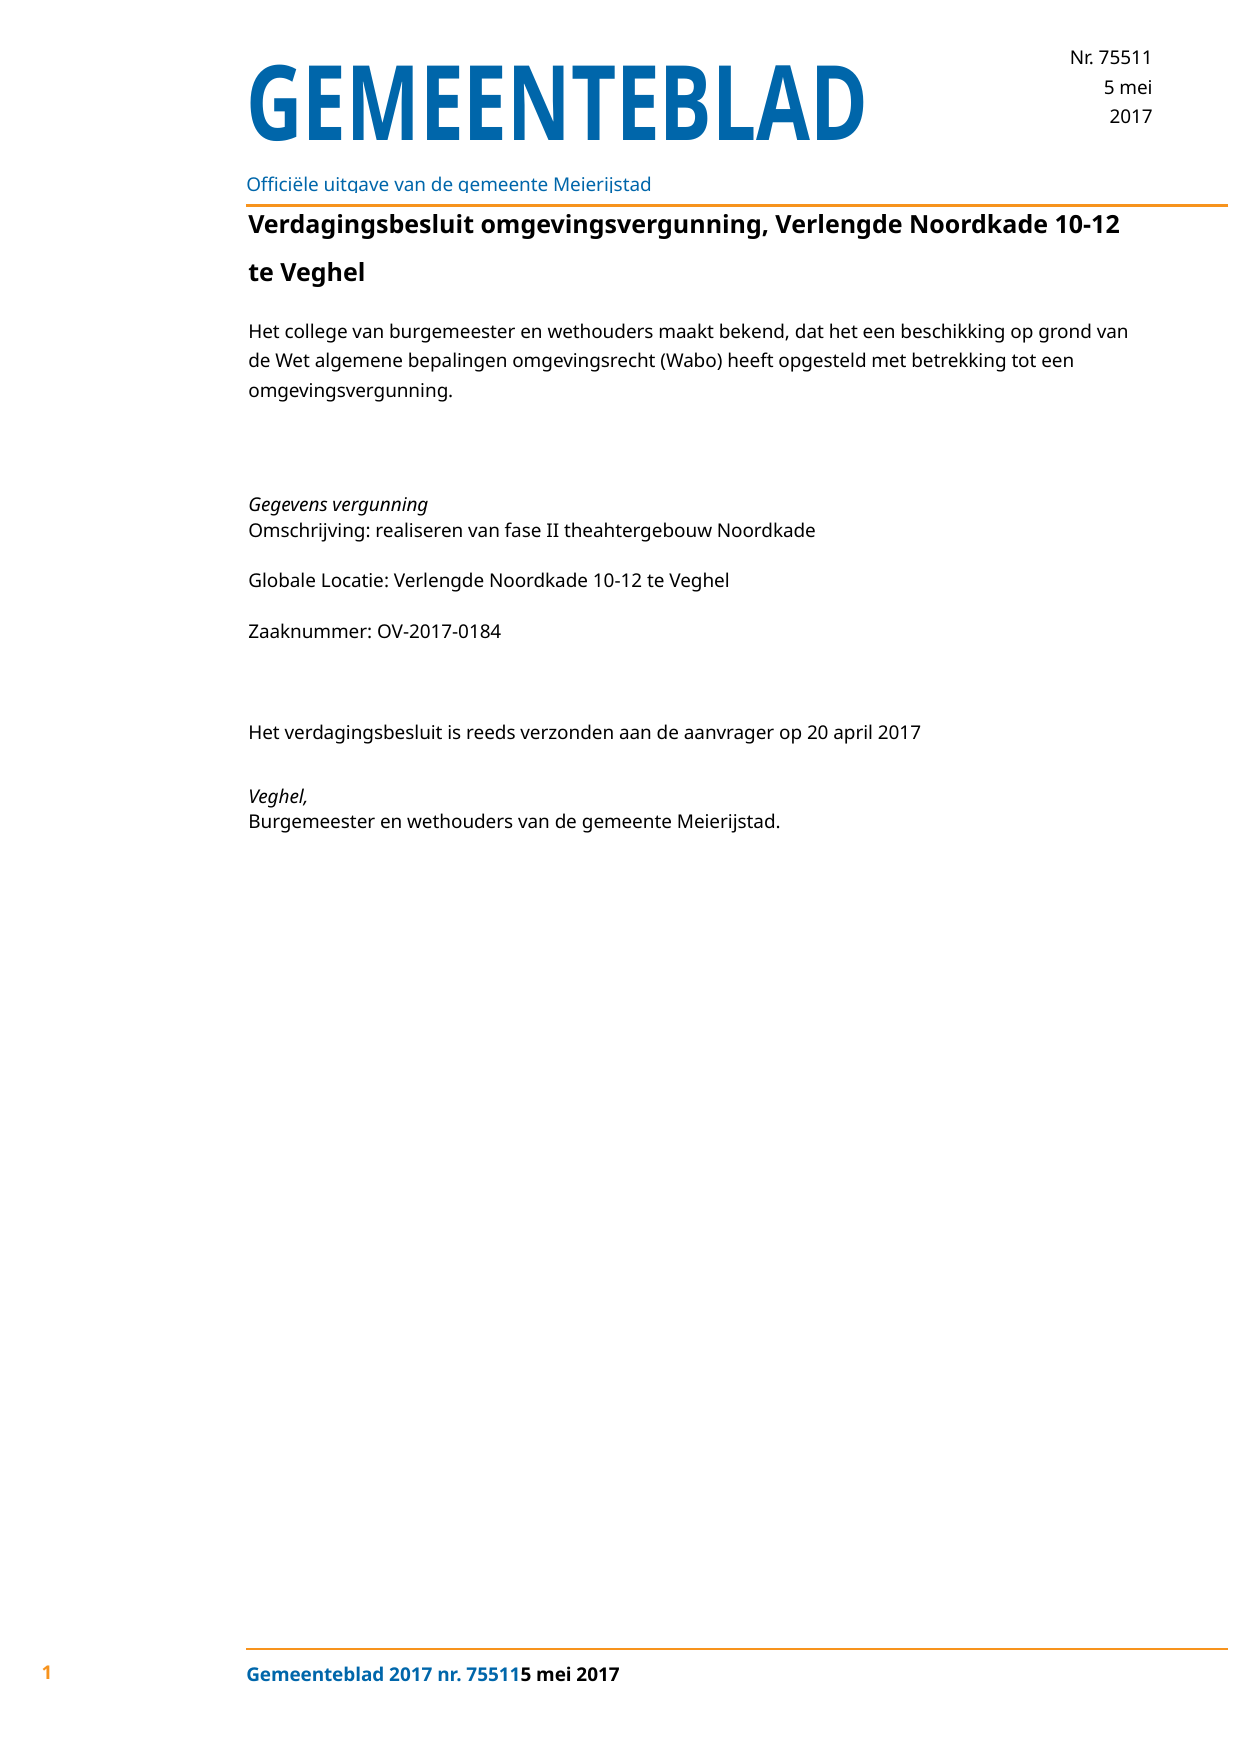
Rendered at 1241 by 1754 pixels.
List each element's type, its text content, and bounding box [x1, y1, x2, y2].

picture [41, 47, 231, 172]
text Omschrijving: realiseren van fase II theahtergebouw Noordkade [248, 517, 1152, 543]
text Verdagingsbesluit omgevingsvergunning, Verlengde Noordkade 10-12 te Veghel [248, 207, 1152, 288]
text Gegevens vergunning [248, 491, 1152, 517]
text Het college van burgemeester en wethouders maakt bekend, dat het een beschikking op grond van de Wet algemene bepalingen omgevingsrecht (Wabo) heeft opgesteld met betrekking tot een omgevingsvergunning. [248, 318, 1152, 403]
text Veghel, [248, 783, 1152, 808]
text Het verdagingsbesluit is reeds verzonden aan de aanvrager op 20 april 2017 [248, 719, 1152, 744]
text Burgemeester en wethouders van de gemeente Meierijstad. [248, 808, 1152, 834]
text Zaaknummer: OV-2017-0184 [248, 618, 1152, 644]
text Globale Locatie: Verlengde Noordkade 10-12 te Veghel [248, 568, 1152, 593]
